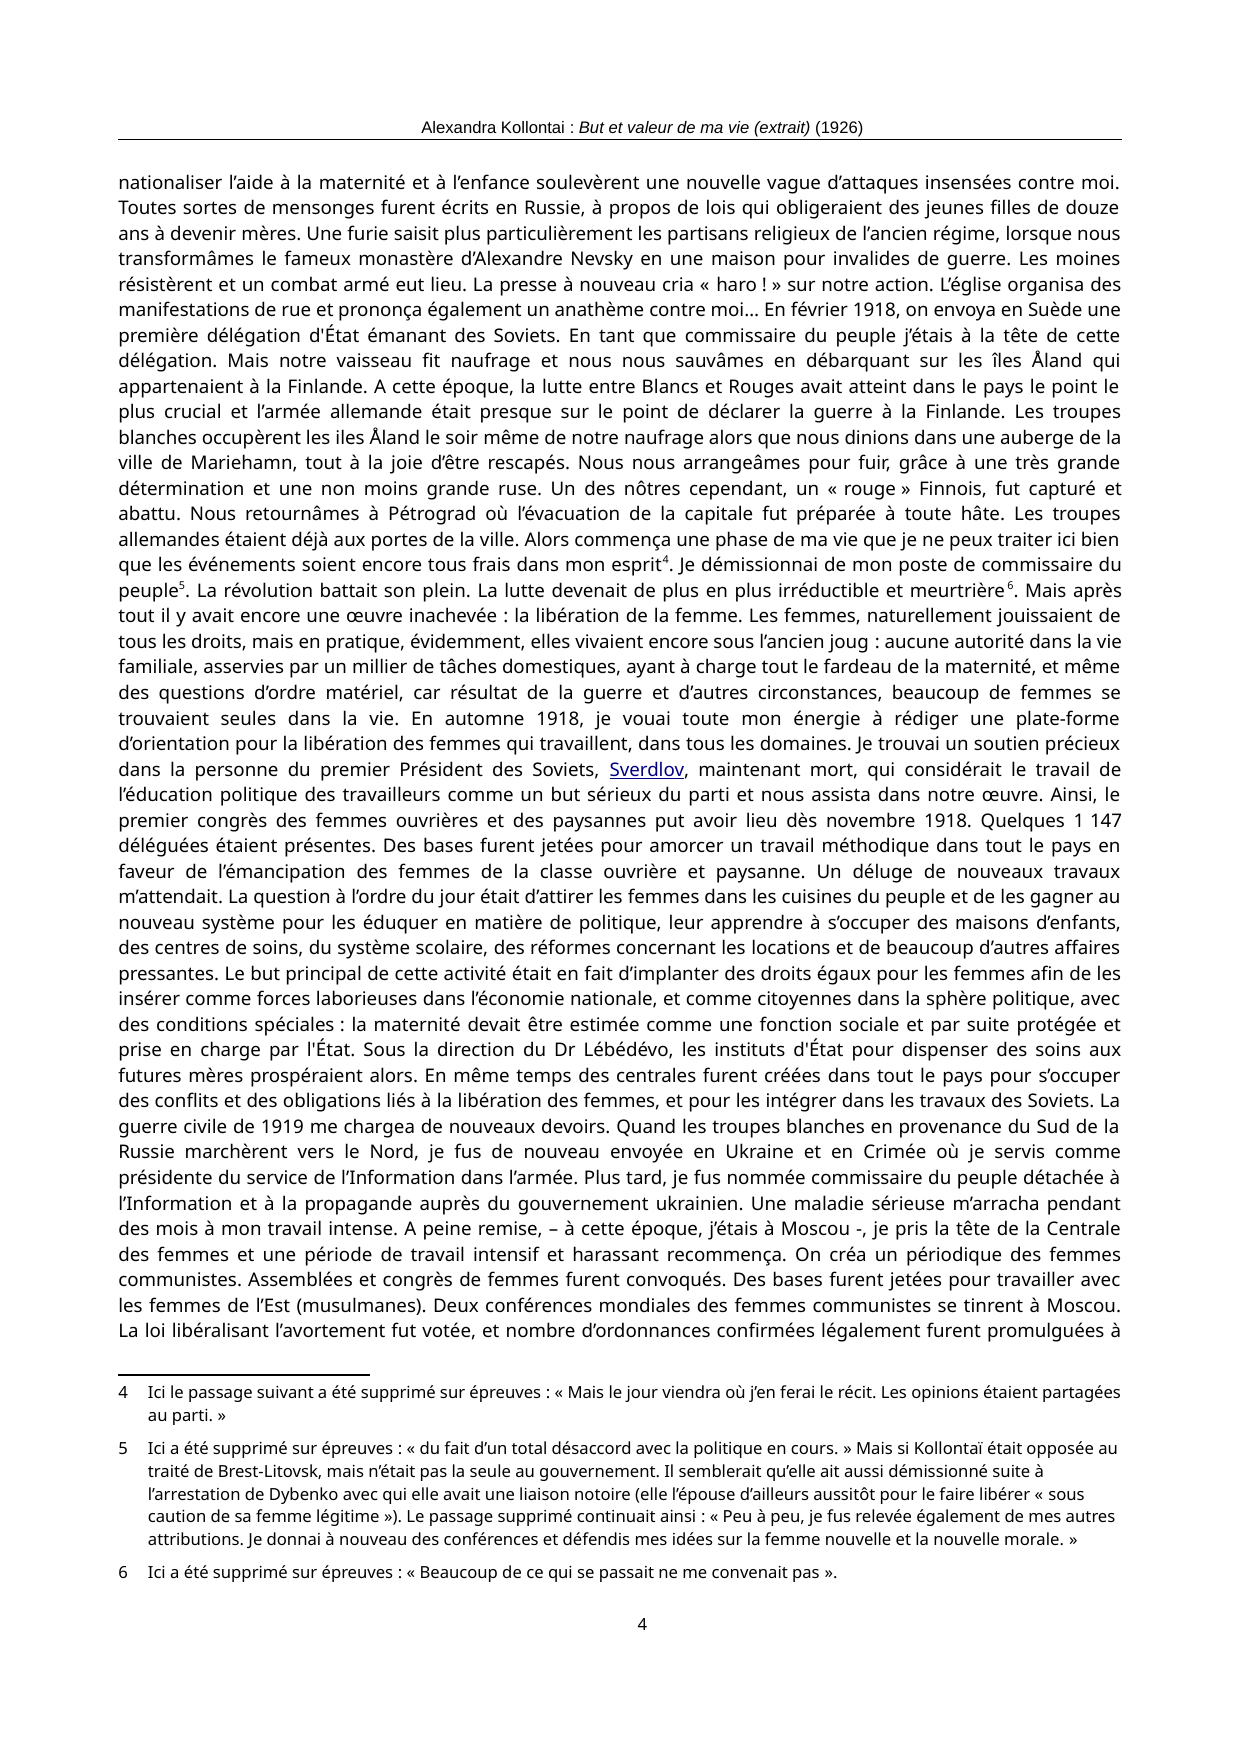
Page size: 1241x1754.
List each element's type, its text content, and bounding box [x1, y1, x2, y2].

text Ici a été supprimé sur épreuves : « Beaucoup de ce qui se passait ne me convenait pas ». [118, 1561, 1122, 1583]
text Ici le passage suivant a été supprimé sur épreuves : « Mais le jour viendra où j’en ferai le récit. Les opinions étaient partagées au parti. » [118, 1381, 1122, 1426]
text Ici a été supprimé sur épreuves : « du fait d’un total désaccord avec la politique en cours. » Mais si Kollontaï était opposée au traité de Brest-Litovsk, mais n’était pas la seule au gouvernement. Il semblerait qu’elle ait aussi démissionné suite à l’arrestation de Dybenko avec qui elle avait une liaison notoire (elle l’épouse d’ailleurs aussitôt pour le faire libérer « sous caution de sa femme légitime »). Le passage supprimé continuait ainsi : « Peu à peu, je fus relevée également de mes autres attributions. Je donnai à nouveau des conférences et défendis mes idées sur la femme nouvelle et la nouvelle morale. » [118, 1437, 1122, 1550]
text nationaliser l’aide à la maternité et à l’enfance soulevèrent une nouvelle vague d’attaques insensées contre moi. Toutes sortes de mensonges furent écrits en Russie, à propos de lois qui obligeraient des jeunes filles de douze ans à devenir mères. Une furie saisit plus particulièrement les partisans religieux de l’ancien régime, lorsque nous transformâmes le fameux monastère d’Alexandre Nevsky en une maison pour invalides de guerre. Les moines résistèrent et un combat armé eut lieu. La presse à nouveau cria « haro ! » sur notre action. L’église organisa des manifestations de rue et prononça également un anathème contre moi… En février 1918, on envoya en Suède une première délégation d'État émanant des Soviets. En tant que commissaire du peuple j’étais à la tête de cette délégation. Mais notre vaisseau fit naufrage et nous nous sauvâmes en débarquant sur les îles Åland qui appartenaient à la Finlande. A cette époque, la lutte entre Blancs et Rouges avait atteint dans le pays le point le plus crucial et l’armée allemande était presque sur le point de déclarer la guerre à la Finlande. Les troupes blanches occupèrent les iles Åland le soir même de notre naufrage alors que nous dinions dans une auberge de la ville de Mariehamn, tout à la joie d’être rescapés. Nous nous arrangeâmes pour fuir, grâce à une très grande détermination et une non moins grande ruse. Un des nôtres cependant, un « rouge » Finnois, fut capturé et abattu. Nous retournâmes à Pétrograd où l’évacuation de la capitale fut préparée à toute hâte. Les troupes allemandes étaient déjà aux portes de la ville. Alors commença une phase de ma vie que je ne peux traiter ici bien que les événements soient encore tous frais dans mon esprit. Je démissionnai de mon poste de commissaire du peuple. La révolution battait son plein. La lutte devenait de plus en plus irréductible et meurtrière. Mais après tout il y avait encore une œuvre inachevée : la libération de la femme. Les femmes, naturellement jouissaient de tous les droits, mais en pratique, évidemment, elles vivaient encore sous l’ancien joug : aucune autorité dans la vie familiale, asservies par un millier de tâches domestiques, ayant à charge tout le fardeau de la maternité, et même des questions d’ordre matériel, car résultat de la guerre et d’autres circonstances, beaucoup de femmes se trouvaient seules dans la vie. En automne 1918, je vouai toute mon énergie à rédiger une plate-forme d’orientation pour la libération des femmes qui travaillent, dans tous les domaines. Je trouvai un soutien précieux dans la personne du premier Président des Soviets, Sverdlov, maintenant mort, qui considérait le travail de l’éducation politique des travailleurs comme un but sérieux du parti et nous assista dans notre œuvre. Ainsi, le premier congrès des femmes ouvrières et des paysannes put avoir lieu dès novembre 1918. Quelques 1 147 déléguées étaient présentes. Des bases furent jetées pour amorcer un travail méthodique dans tout le pays en faveur de l’émancipation des femmes de la classe ouvrière et paysanne. Un déluge de nouveaux travaux m’attendait. La question à l’ordre du jour était d’attirer les femmes dans les cuisines du peuple et de les gagner au nouveau système pour les éduquer en matière de politique, leur apprendre à s’occuper des maisons d’enfants, des centres de soins, du système scolaire, des réformes concernant les locations et de beaucoup d’autres affaires pressantes. Le but principal de cette activité était en fait d’implanter des droits égaux pour les femmes afin de les insérer comme forces laborieuses dans l’économie nationale, et comme citoyennes dans la sphère politique, avec des conditions spéciales : la maternité devait être estimée comme une fonction sociale et par suite protégée et prise en charge par l'État. Sous la direction du Dr Lébédévo, les instituts d'État pour dispenser des soins aux futures mères prospéraient alors. En même temps des centrales furent créées dans tout le pays pour s’occuper des conflits et des obligations liés à la libération des femmes, et pour les intégrer dans les travaux des Soviets. La guerre civile de 1919 me chargea de nouveaux devoirs. Quand les troupes blanches en provenance du Sud de la Russie marchèrent vers le Nord, je fus de nouveau envoyée en Ukraine et en Crimée où je servis comme présidente du service de l’Information dans l’armée. Plus tard, je fus nommée commissaire du peuple détachée à l’Information et à la propagande auprès du gouvernement ukrainien. Une maladie sérieuse m’arracha pendant des mois à mon travail intense. A peine remise, – à cette époque, j’étais à Moscou -, je pris la tête de la Centrale des femmes et une période de travail intensif et harassant recommença. On créa un périodique des femmes communistes. Assemblées et congrès de femmes furent convoqués. Des bases furent jetées pour travailler avec les femmes de l’Est (musulmanes). Deux conférences mondiales des femmes communistes se tinrent à Moscou. La loi libéralisant l’avortement fut votée, et nombre d’ordonnances confirmées légalement furent promulguées à [118, 169, 1122, 1343]
